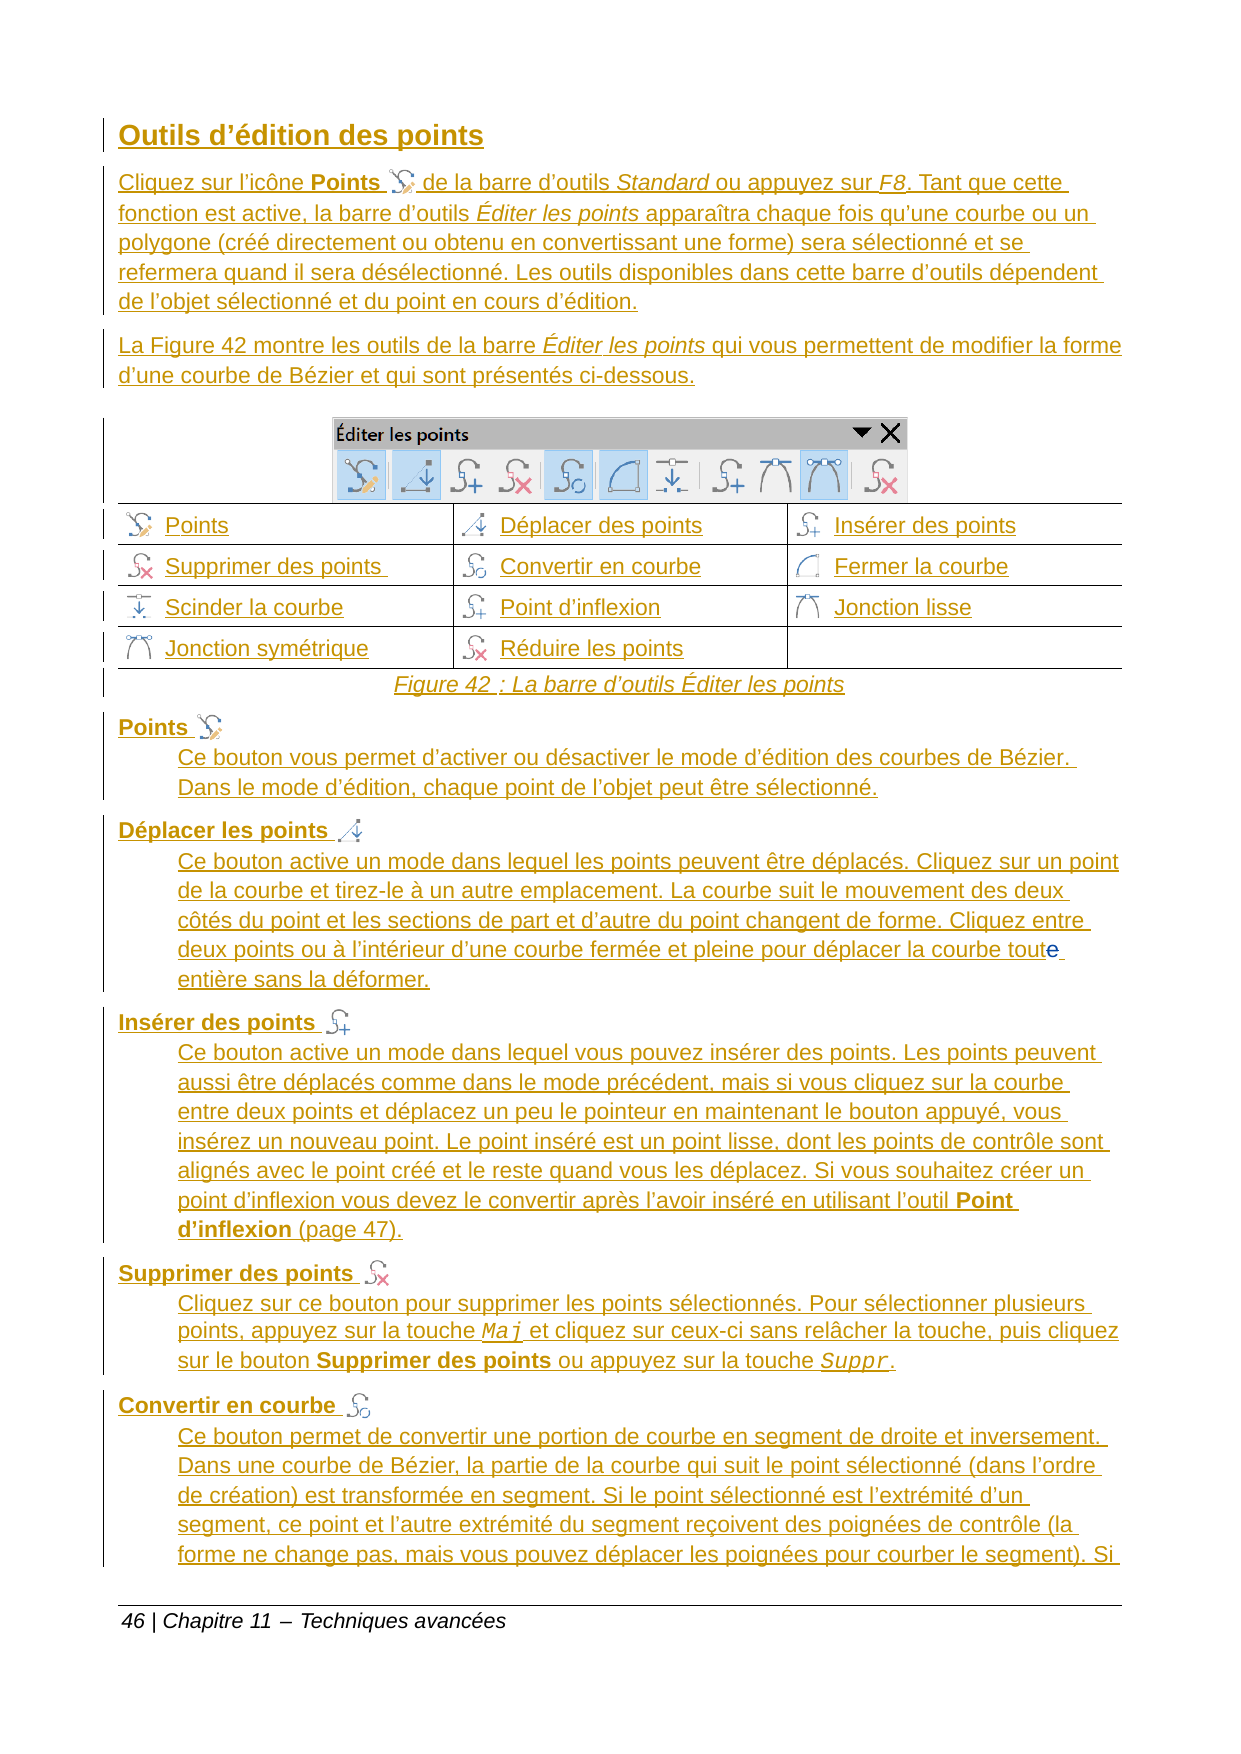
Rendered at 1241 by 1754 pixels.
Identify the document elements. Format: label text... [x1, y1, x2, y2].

table_cell Supprimer des points [159, 545, 453, 585]
table_cell [118, 545, 159, 585]
table_cell [788, 627, 828, 667]
table_header [118, 504, 159, 544]
table_cell Jonction lisse [829, 586, 1122, 626]
subtitle Points [118, 712, 1122, 741]
subtitle Insérer des points [118, 1007, 1122, 1036]
subtitle Supprimer des points [118, 1257, 1122, 1287]
text d’une courbe de Bézier et qui sont présentés ci-dessous. [118, 356, 1122, 388]
table_cell [454, 627, 494, 667]
list Cliquez sur ce bouton pour supprimer les points sélectionnés. Pour sélectionner plusieurs points, appuyez sur la touche Maj et cliquez sur ceux-ci sans relâcher la touche, puis cliquez sur le bouton Supprimer des points ou appuyez sur la touche Suppr. [177, 1287, 1122, 1375]
text La Figure 42 montre les outils de la barre Éditer les points qui vous permettent de modifier la forme [118, 329, 1122, 355]
table_header Points [159, 504, 453, 544]
table_cell [454, 545, 494, 585]
table_header Déplacer des points [494, 504, 787, 544]
picture [332, 417, 908, 503]
text Figure 42 : La barre d’outils Éditer les points [118, 669, 1122, 697]
table_header Insérer des points [829, 504, 1122, 544]
table_cell Jonction symétrique [159, 627, 453, 667]
table_cell [454, 586, 494, 626]
list Ce bouton permet de convertir une portion de courbe en segment de droite et inversement. Dans une courbe de Bézier, la partie de la courbe qui suit le point sélectionné (dans l’ordre de création) est transformée en segment. Si le point sélectionné est l’extrémité d’un segment, ce point et l’autre extrémité du segment reçoivent des poignées de contrôle (la forme ne change pas, mais vous pouvez déplacer les poignées pour courber le segment). Si [177, 1419, 1122, 1567]
table_header [788, 504, 828, 544]
table_cell Réduire les points [494, 627, 787, 667]
subtitle Convertir en courbe [118, 1390, 1122, 1419]
table_cell Fermer la courbe [829, 545, 1122, 585]
table_cell Point d’inflexion [494, 586, 787, 626]
text Cliquez sur l’icône Points de la barre d’outils Standard ou appuyez sur F8. Tant que cette fonction est active, la barre d’outils Éditer les points apparaîtra chaque fois qu’une courbe ou un polygone (créé directement ou obtenu en convertissant une forme) sera sélectionné et se refermera quand il sera désélectionné. Les outils disponibles dans cette barre d’outils dépendent de l’objet sélectionné et du point en cours d’édition. [118, 166, 1122, 315]
list Ce bouton active un mode dans lequel les points peuvent être déplacés. Cliquez sur un point de la courbe et tirez-le à un autre emplacement. La courbe suit le mouvement des deux côtés du point et les sections de part et d’autre du point changent de forme. Cliquez entre deux points ou à l’intérieur d’une courbe fermée et pleine pour déplacer la courbe tout entière sans la déformer. [177, 844, 1122, 992]
table_cell [788, 545, 828, 585]
subtitle Déplacer les points [118, 815, 1122, 844]
table_cell [118, 627, 159, 667]
list Ce bouton active un mode dans lequel vous pouvez insérer des points. Les points peuvent aussi être déplacés comme dans le mode précédent, mais si vous cliquez sur la courbe entre deux points et déplacez un peu le pointeur en maintenant le bouton appuyé, vous insérez un nouveau point. Le point inséré est un point lisse, dont les points de contrôle sont alignés avec le point créé et le reste quand vous les déplacez. Si vous souhaitez créer un point d’inflexion vous devez le convertir après l’avoir inséré en utilisant l’outil Point d’inflexion (page 47). [177, 1036, 1122, 1242]
table_cell Scinder la courbe [159, 586, 453, 626]
table_cell Convertir en courbe [494, 545, 787, 585]
table_cell [829, 627, 1122, 667]
table_cell [788, 586, 828, 626]
table_header [454, 504, 494, 544]
table_cell [118, 586, 159, 626]
list Ce bouton vous permet d’activer ou désactiver le mode d’édition des courbes de Bézier. Dans le mode d’édition, chaque point de l’objet peut être sélectionné. [177, 741, 1122, 800]
subtitle Outils d’édition des points [118, 118, 1122, 152]
